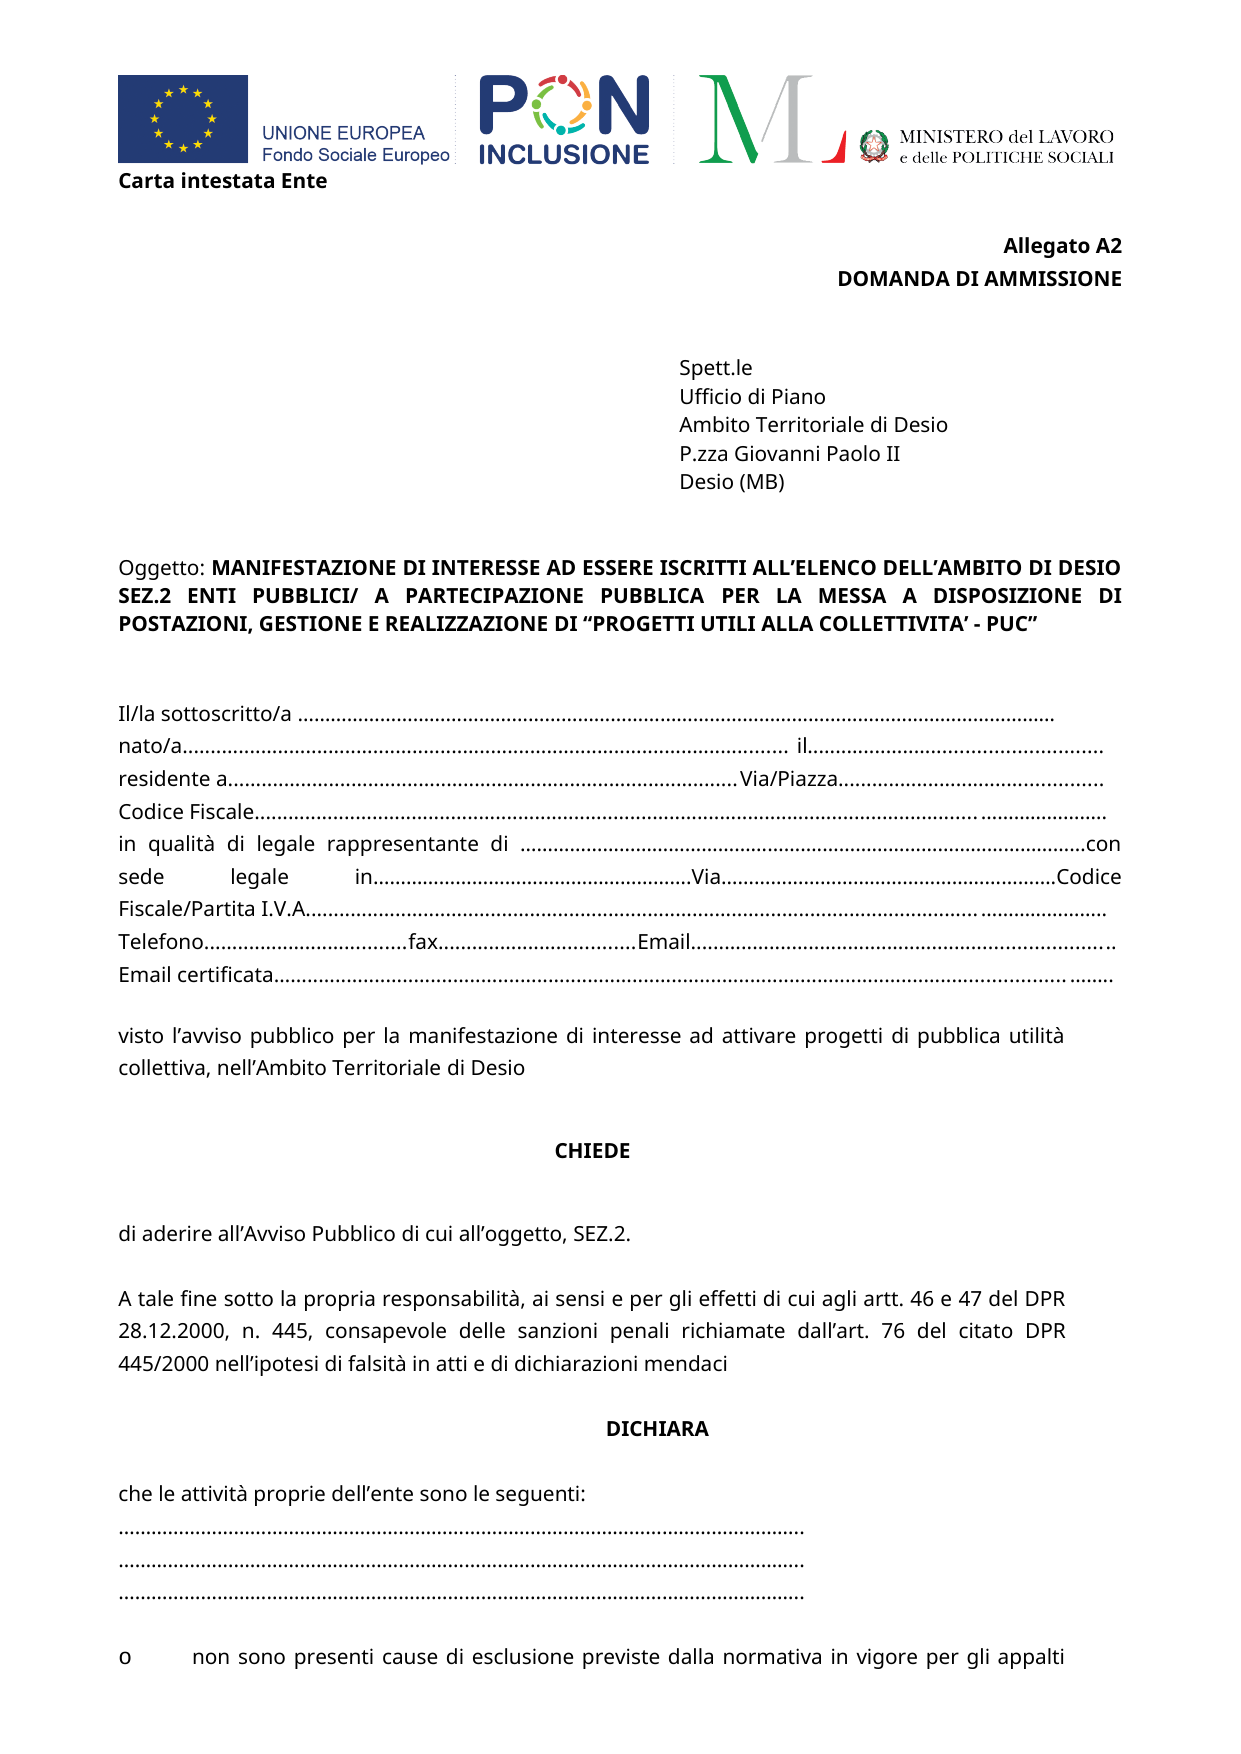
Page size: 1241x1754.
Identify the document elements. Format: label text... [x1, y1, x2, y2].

text A tale fine sotto la propria responsabilità, ai sensi e per gli effetti di cui agli artt. 46 e 47 del DPR 28.12.2000, n. 445, consapevole delle sanzioni penali richiamate dall’art. 76 del citato DPR 445/2000 nell’ipotesi di falsità in atti e di dichiarazioni mendaci [118, 1284, 1067, 1377]
text Allegato A2 [118, 231, 1122, 260]
text P.zza Giovanni Paolo II [650, 439, 1122, 467]
text in qualità di legale rappresentante di ……………………………………………….…………………………………………con sede legale in………………………………………………….Via…………………………………………………….Codice Fiscale/Partita I.V.A ………………….. [118, 829, 1122, 923]
text DOMANDA DI AMMISSIONE [118, 264, 1122, 292]
text Ufficio di Piano [650, 382, 1122, 410]
text Telefono fax Email .. [118, 927, 1122, 956]
text …………………………………………………………………………………………………………….. [118, 1545, 1067, 1573]
text CHIEDE [118, 1136, 1067, 1164]
text visto l’avviso pubblico per la manifestazione di interesse ad attivare progetti di pubblica utilità collettiva, nell’Ambito Territoriale di Desio [118, 1021, 1067, 1082]
text Carta intestata Ente [118, 166, 1122, 195]
text Codice Fiscale ……………….…. [118, 797, 1122, 825]
text …………………………………………………………………………………………………………….. [118, 1577, 1067, 1606]
text Email certificata….. …….. [118, 960, 1122, 988]
text di aderire all’Avviso Pubblico di cui all’oggetto, SEZ.2. [118, 1219, 1067, 1247]
text che le attività proprie dell’ente sono le seguenti: [118, 1479, 1067, 1508]
text Ambito Territoriale di Desio [650, 410, 1122, 439]
text Il/la sottoscritto/a ………………………………………………………………………………………………………………………… [118, 699, 1122, 727]
list non sono presenti cause di esclusione previste dalla normativa in vigore per gli appalti [118, 1642, 1067, 1672]
text nato/a il [118, 732, 1122, 760]
text Desio (MB) [650, 467, 1122, 496]
text Oggetto: MANIFESTAZIONE DI INTERESSE AD ESSERE ISCRITTI ALL’ELENCO DELL’AMBITO DI DESIO SEZ.2 ENTI PUBBLICI/ A PARTECIPAZIONE PUBBLICA PER LA MESSA A DISPOSIZIONE DI POSTAZIONI, GESTIONE E REALIZZAZIONE DI “PROGETTI UTILI ALLA COLLETTIVITA’ - PUC” [118, 553, 1122, 638]
subtitle DICHIARA [606, 1414, 1067, 1443]
text residente a Via/Piazza [118, 764, 1122, 793]
text Spett.le [605, 353, 1122, 382]
text …………………………………………………………………………………………………………….. [118, 1512, 1067, 1541]
